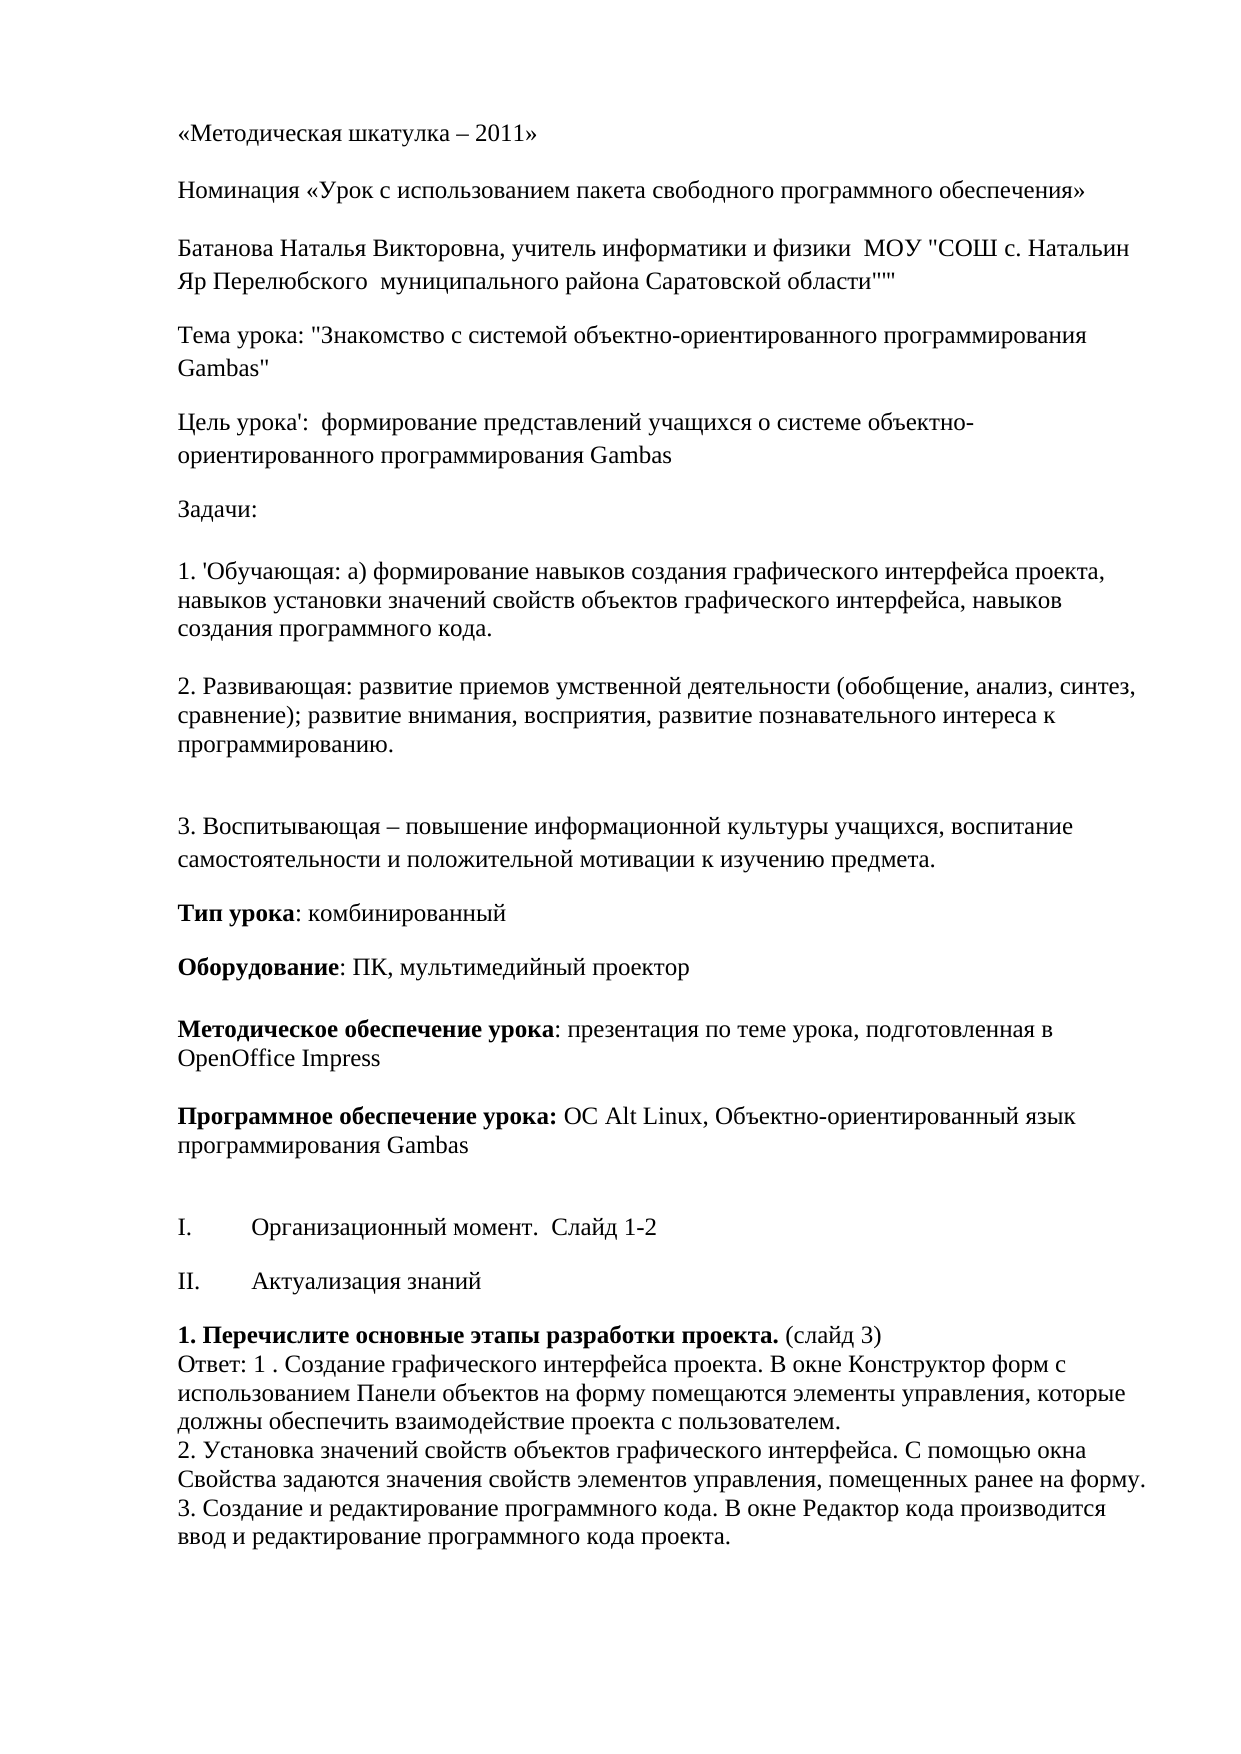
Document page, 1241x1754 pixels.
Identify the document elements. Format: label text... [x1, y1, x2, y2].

text Номинация «Урок с использованием пакета свободного программного обеспечения» [177, 176, 1152, 204]
text Задачи: [177, 494, 1152, 522]
text II. Актуализация знаний [177, 1266, 1152, 1295]
text 2. Установка значений свойств объектов графического интерфейса. С помощью окна Свойства задаются значения свойств элементов управления, помещенных ранее на форму. [177, 1435, 1152, 1493]
text Программное обеспечение урока: ОС Alt Linux, Объектно-ориентированный язык программирования Gambas [177, 1101, 1152, 1158]
text Тип урока: комбинированный [177, 898, 1152, 927]
text 3. Создание и редактирование программного кода. В окне Редактор кода производится ввод и редактирование программного кода проекта. [177, 1493, 1152, 1550]
text Тема урока: "Знакомство с системой объектно-ориентированного программирования Gambas" [177, 320, 1152, 382]
text Ответ: 1 . Создание графического интерфейса проекта. В окне Конструктор форм с использованием Панели объектов на форму помещаются элементы управления, которые должны обеспечить взаимодействие проекта с пользователем. [177, 1349, 1152, 1435]
text 3. Воспитывающая – повышение информационной культуры учащихся, воспитание самостоятельности и положительной мотивации к изучению предмета. [177, 811, 1152, 873]
text 1. 'Обучающая: а) формирование навыков создания графического интерфейса проекта, навыков установки значений свойств объектов графического интерфейса, навыков создания программного кода. [177, 556, 1152, 642]
text Методическое обеспечение урока: презентация по теме урока, подготовленная в ОpenOffice Impress [177, 1014, 1152, 1072]
text I. Организационный момент. Слайд 1-2 [177, 1212, 1152, 1241]
text 2. Развивающая: развитие приемов умственной деятельности (обобщение, анализ, синтез, сравнение); развитие внимания, восприятия, развитие познавательного интереса к программированию. [177, 671, 1152, 758]
text «Методическая шкатулка – 2011» [177, 118, 1152, 147]
text Батанова Наталья Викторовна, учитель информатики и физики МОУ "СОШ с. Натальин Яр Перелюбского муниципального района Саратовской области"''' [177, 233, 1152, 295]
text 1. Перечислите основные этапы разработки проекта. (слайд 3) [177, 1320, 1152, 1349]
text Цель урока': формирование представлений учащихся о системе объектно-ориентированного программирования Gambas [177, 407, 1152, 469]
text Оборудование: ПК, мультимедийный проектор [177, 952, 1152, 981]
